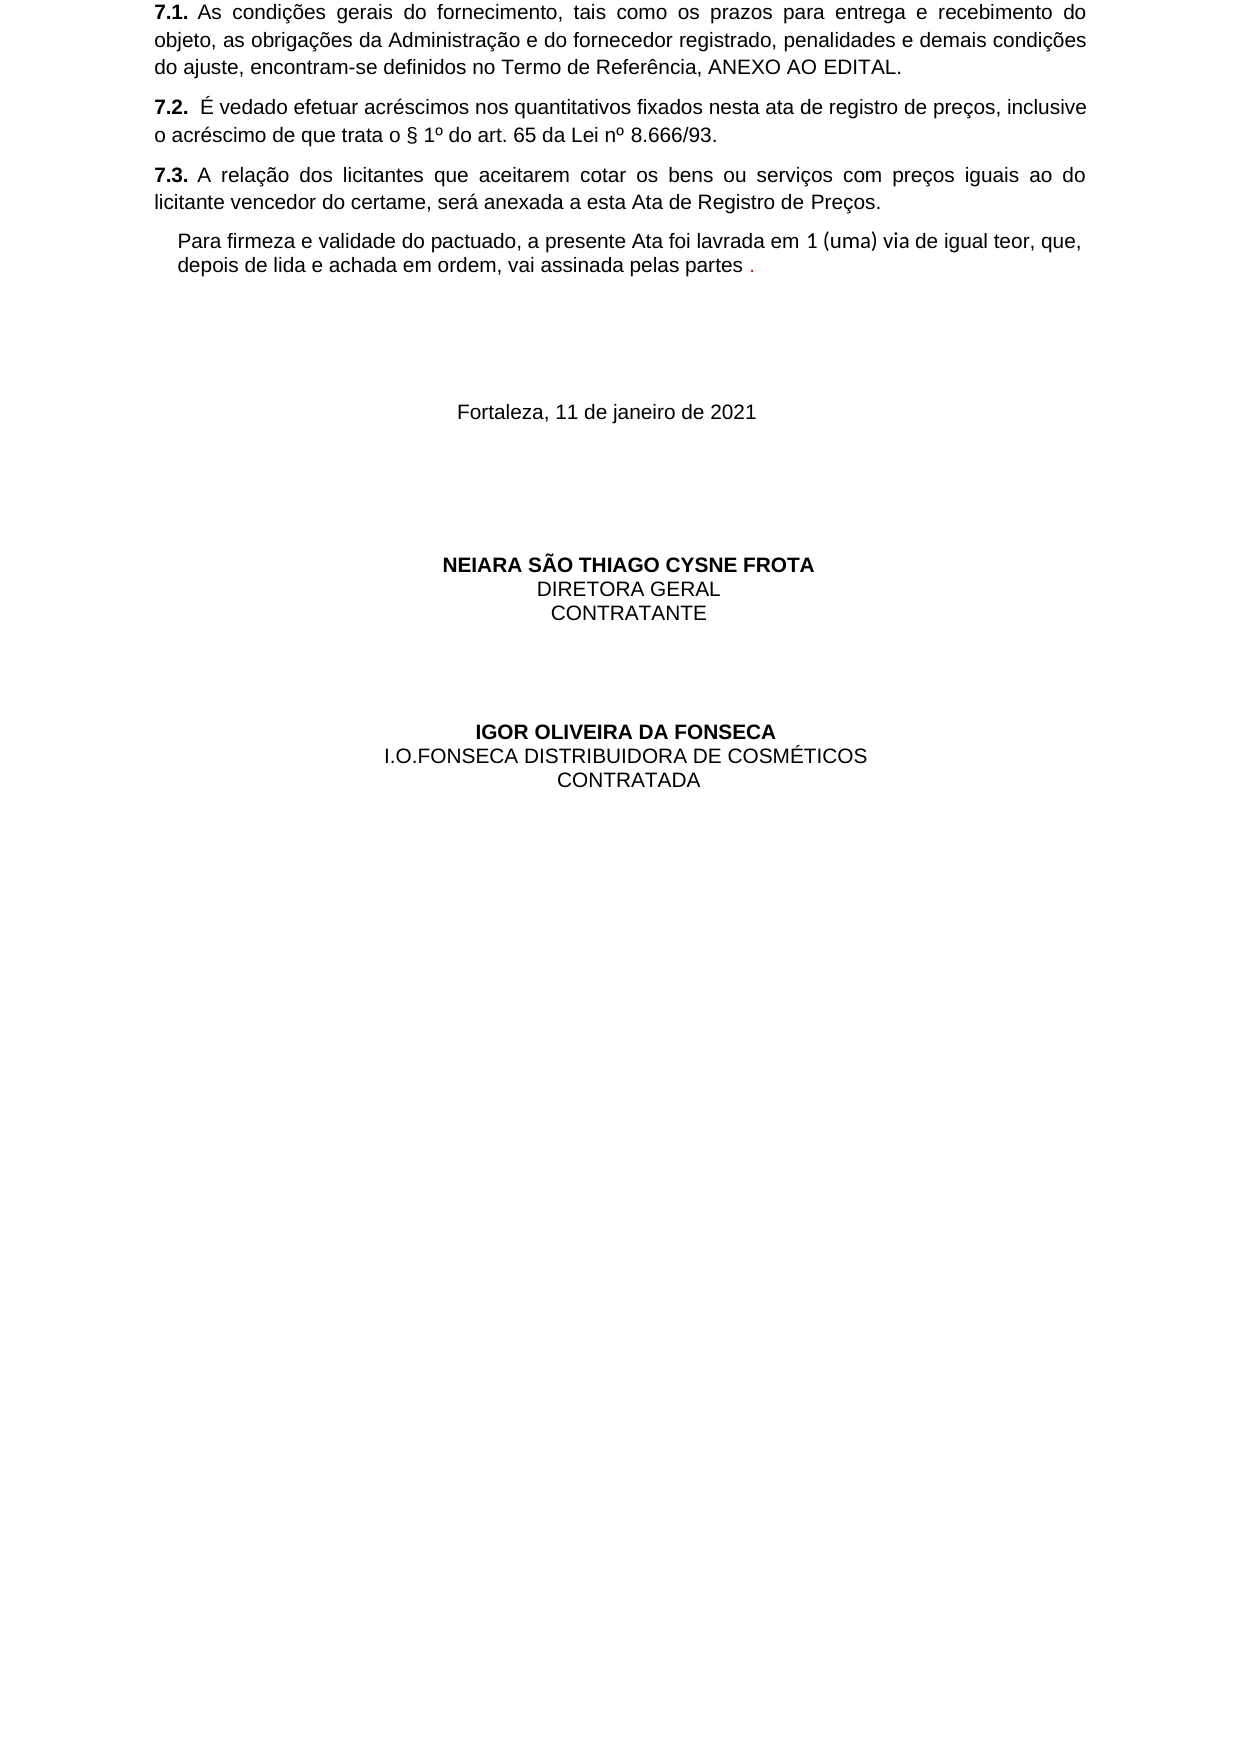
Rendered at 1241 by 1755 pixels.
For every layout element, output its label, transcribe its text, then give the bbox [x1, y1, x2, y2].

text CONTRATANTE [154, 601, 1103, 625]
text CONTRATADA [154, 768, 1103, 792]
list É vedado efetuar acréscimos nos quantitativos fixados nesta ata de registro de preços, inclusive o acréscimo de que trata o § 1º do art. 65 da Lei nº 8.666/93. [154, 95, 1088, 147]
text NEIARA SÃO THIAGO CYSNE FROTA [154, 553, 1103, 577]
text Fortaleza, 11 de janeiro de 2021 [356, 399, 840, 423]
text depois de lida e achada em ordem, vai assinada pelas partes . [177, 253, 1103, 277]
text I.O.FONSECA DISTRIBUIDORA DE COSMÉTICOS [154, 744, 1103, 768]
list As condições gerais do fornecimento, tais como os prazos para entrega e recebimento do objeto, as obrigações da Administração e do fornecedor registrado, penalidades e demais condições do ajuste, encontram-se definidos no Termo de Referência, ANEXO AO EDITAL. [154, 0, 1088, 79]
list A relação dos licitantes que aceitarem cotar os bens ou serviços com preços iguais ao do licitante vencedor do certame, será anexada a esta Ata de Registro de Preços. [154, 162, 1088, 214]
text Para firmeza e validade do pactuado, a presente Ata foi lavrada em 1 (uma) via de igual teor, que, [177, 230, 1103, 253]
text IGOR OLIVEIRA DA FONSECA [154, 721, 1103, 744]
text DIRETORA GERAL [154, 577, 1103, 601]
